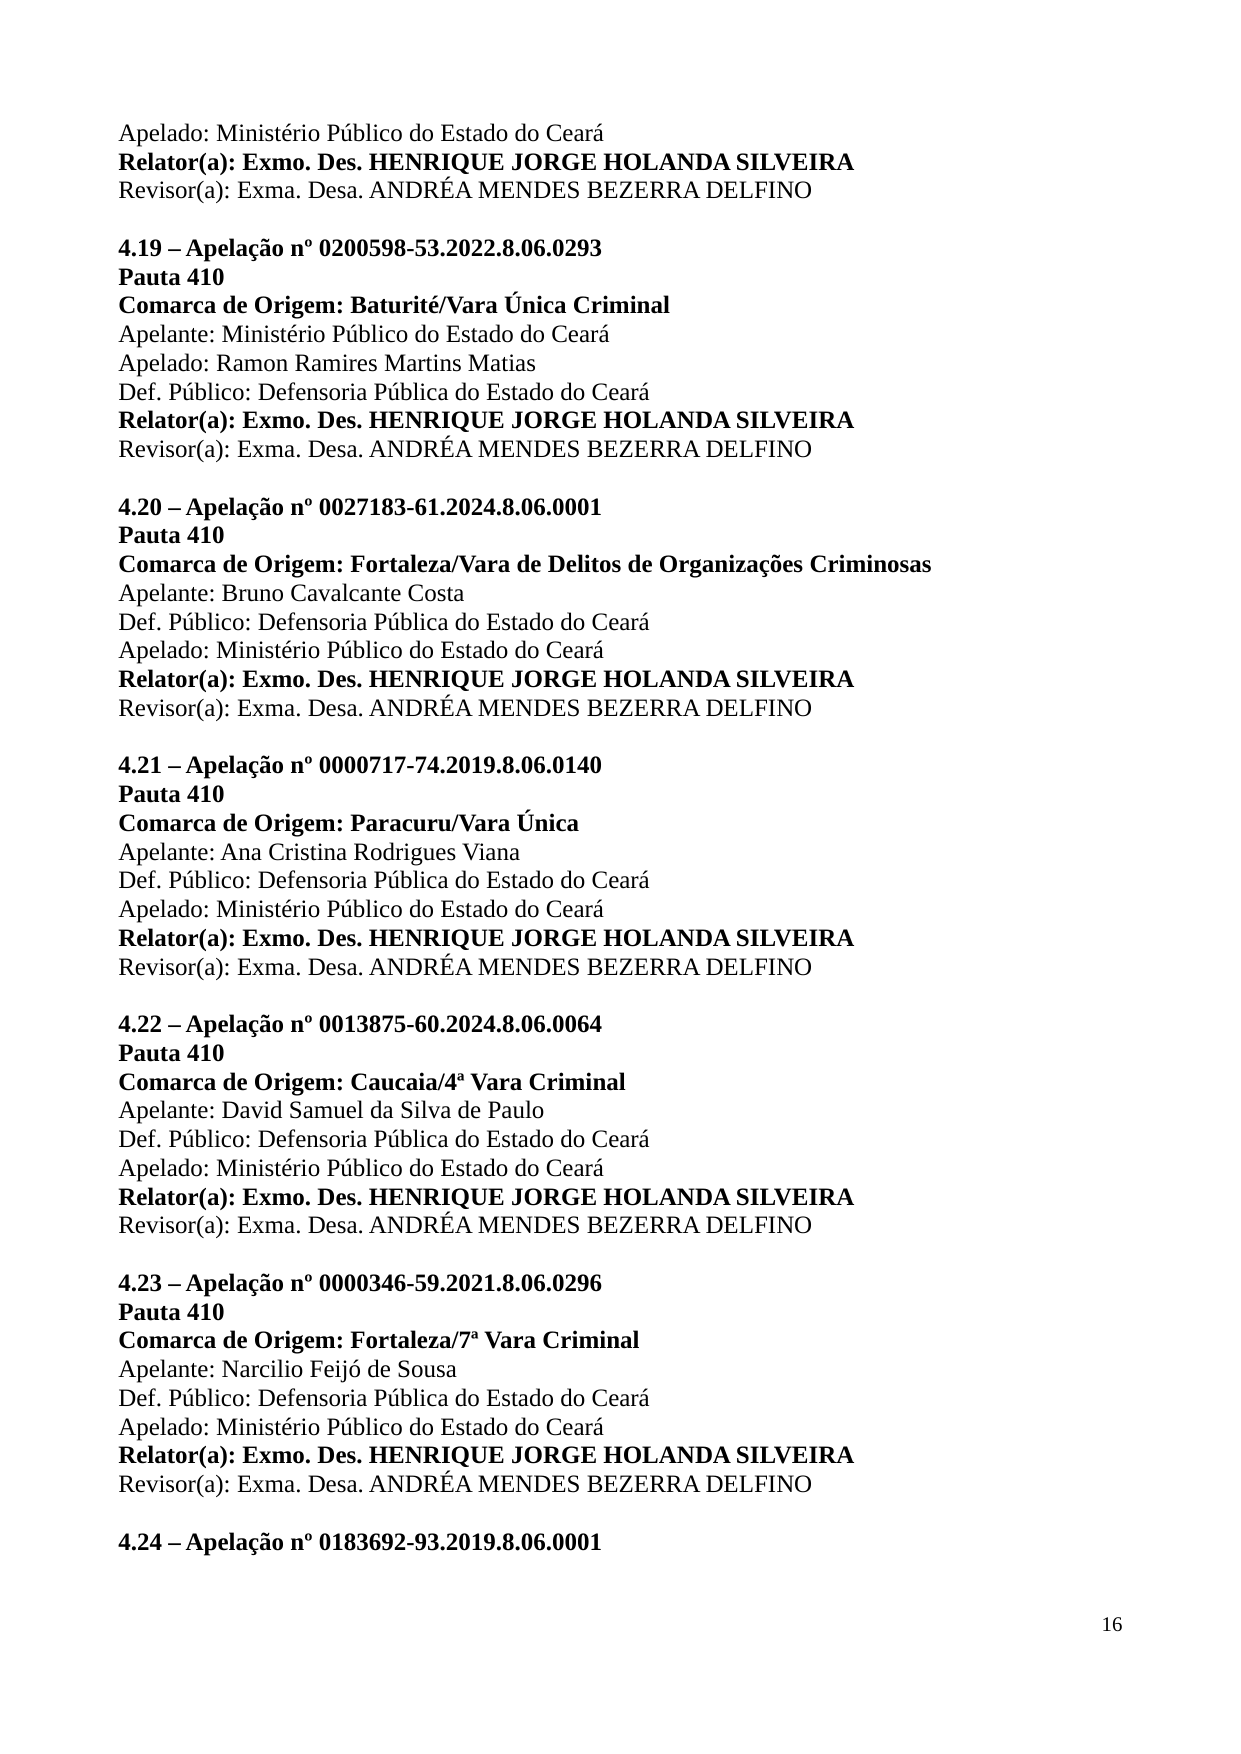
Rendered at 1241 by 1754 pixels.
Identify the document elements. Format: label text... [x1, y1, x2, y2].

text Comarca de Origem: Caucaia/4ª Vara Criminal [118, 1067, 1122, 1096]
text Relator(a): Exmo. Des. HENRIQUE JORGE HOLANDA SILVEIRA [118, 147, 1122, 176]
text Revisor(a): Exma. Desa. ANDRÉA MENDES BEZERRA DELFINO [118, 176, 1122, 204]
text Pauta 410 [118, 262, 1122, 291]
text Apelado: Ministério Público do Estado do Ceará [118, 118, 1122, 147]
text Comarca de Origem: Paracuru/Vara Única [118, 808, 1122, 837]
text Def. Público: Defensoria Pública do Estado do Ceará [118, 866, 1122, 894]
text 4.22 – Apelação nº 0013875-60.2024.8.06.0064 [118, 1009, 1122, 1038]
text Def. Público: Defensoria Pública do Estado do Ceará [118, 1124, 1122, 1153]
text Apelado: Ramon Ramires Martins Matias [118, 348, 1122, 377]
text Apelante: David Samuel da Silva de Paulo [118, 1096, 1122, 1124]
text Pauta 410 [118, 1038, 1122, 1067]
text Comarca de Origem: Fortaleza/7ª Vara Criminal [118, 1326, 1122, 1354]
text Comarca de Origem: Baturité/Vara Única Criminal [118, 291, 1122, 319]
text Def. Público: Defensoria Pública do Estado do Ceará [118, 607, 1122, 636]
text 4.23 – Apelação nº 0000346-59.2021.8.06.0296 [118, 1268, 1122, 1297]
text Relator(a): Exmo. Des. HENRIQUE JORGE HOLANDA SILVEIRA [118, 664, 1122, 693]
text 4.20 – Apelação nº 0027183-61.2024.8.06.0001 [118, 492, 1122, 521]
text Comarca de Origem: Fortaleza/Vara de Delitos de Organizações Criminosas [118, 549, 1122, 578]
text Relator(a): Exmo. Des. HENRIQUE JORGE HOLANDA SILVEIRA [118, 406, 1122, 434]
text Relator(a): Exmo. Des. HENRIQUE JORGE HOLANDA SILVEIRA [118, 1441, 1122, 1469]
text Apelante: Bruno Cavalcante Costa [118, 578, 1122, 607]
text Apelado: Ministério Público do Estado do Ceará [118, 1153, 1122, 1182]
text Apelado: Ministério Público do Estado do Ceará [118, 636, 1122, 664]
text Relator(a): Exmo. Des. HENRIQUE JORGE HOLANDA SILVEIRA [118, 1182, 1122, 1211]
text Apelado: Ministério Público do Estado do Ceará [118, 894, 1122, 923]
text Revisor(a): Exma. Desa. ANDRÉA MENDES BEZERRA DELFINO [118, 693, 1122, 722]
text Revisor(a): Exma. Desa. ANDRÉA MENDES BEZERRA DELFINO [118, 952, 1122, 981]
text Relator(a): Exmo. Des. HENRIQUE JORGE HOLANDA SILVEIRA [118, 923, 1122, 952]
text Apelante: Ministério Público do Estado do Ceará [118, 319, 1122, 348]
text Pauta 410 [118, 1297, 1122, 1326]
text Revisor(a): Exma. Desa. ANDRÉA MENDES BEZERRA DELFINO [118, 1469, 1122, 1498]
text Revisor(a): Exma. Desa. ANDRÉA MENDES BEZERRA DELFINO [118, 1211, 1122, 1239]
text Apelado: Ministério Público do Estado do Ceará [118, 1412, 1122, 1441]
text Apelante: Narcilio Feijó de Sousa [118, 1354, 1122, 1383]
text 4.19 – Apelação nº 0200598-53.2022.8.06.0293 [118, 233, 1122, 262]
text Pauta 410 [118, 521, 1122, 549]
text Pauta 410 [118, 779, 1122, 808]
text Def. Público: Defensoria Pública do Estado do Ceará [118, 1383, 1122, 1412]
text 4.21 – Apelação nº 0000717-74.2019.8.06.0140 [118, 751, 1122, 779]
text 4.24 – Apelação nº 0183692-93.2019.8.06.0001 [118, 1527, 1122, 1556]
text Def. Público: Defensoria Pública do Estado do Ceará [118, 377, 1122, 406]
text Apelante: Ana Cristina Rodrigues Viana [118, 837, 1122, 866]
text Revisor(a): Exma. Desa. ANDRÉA MENDES BEZERRA DELFINO [118, 434, 1122, 463]
